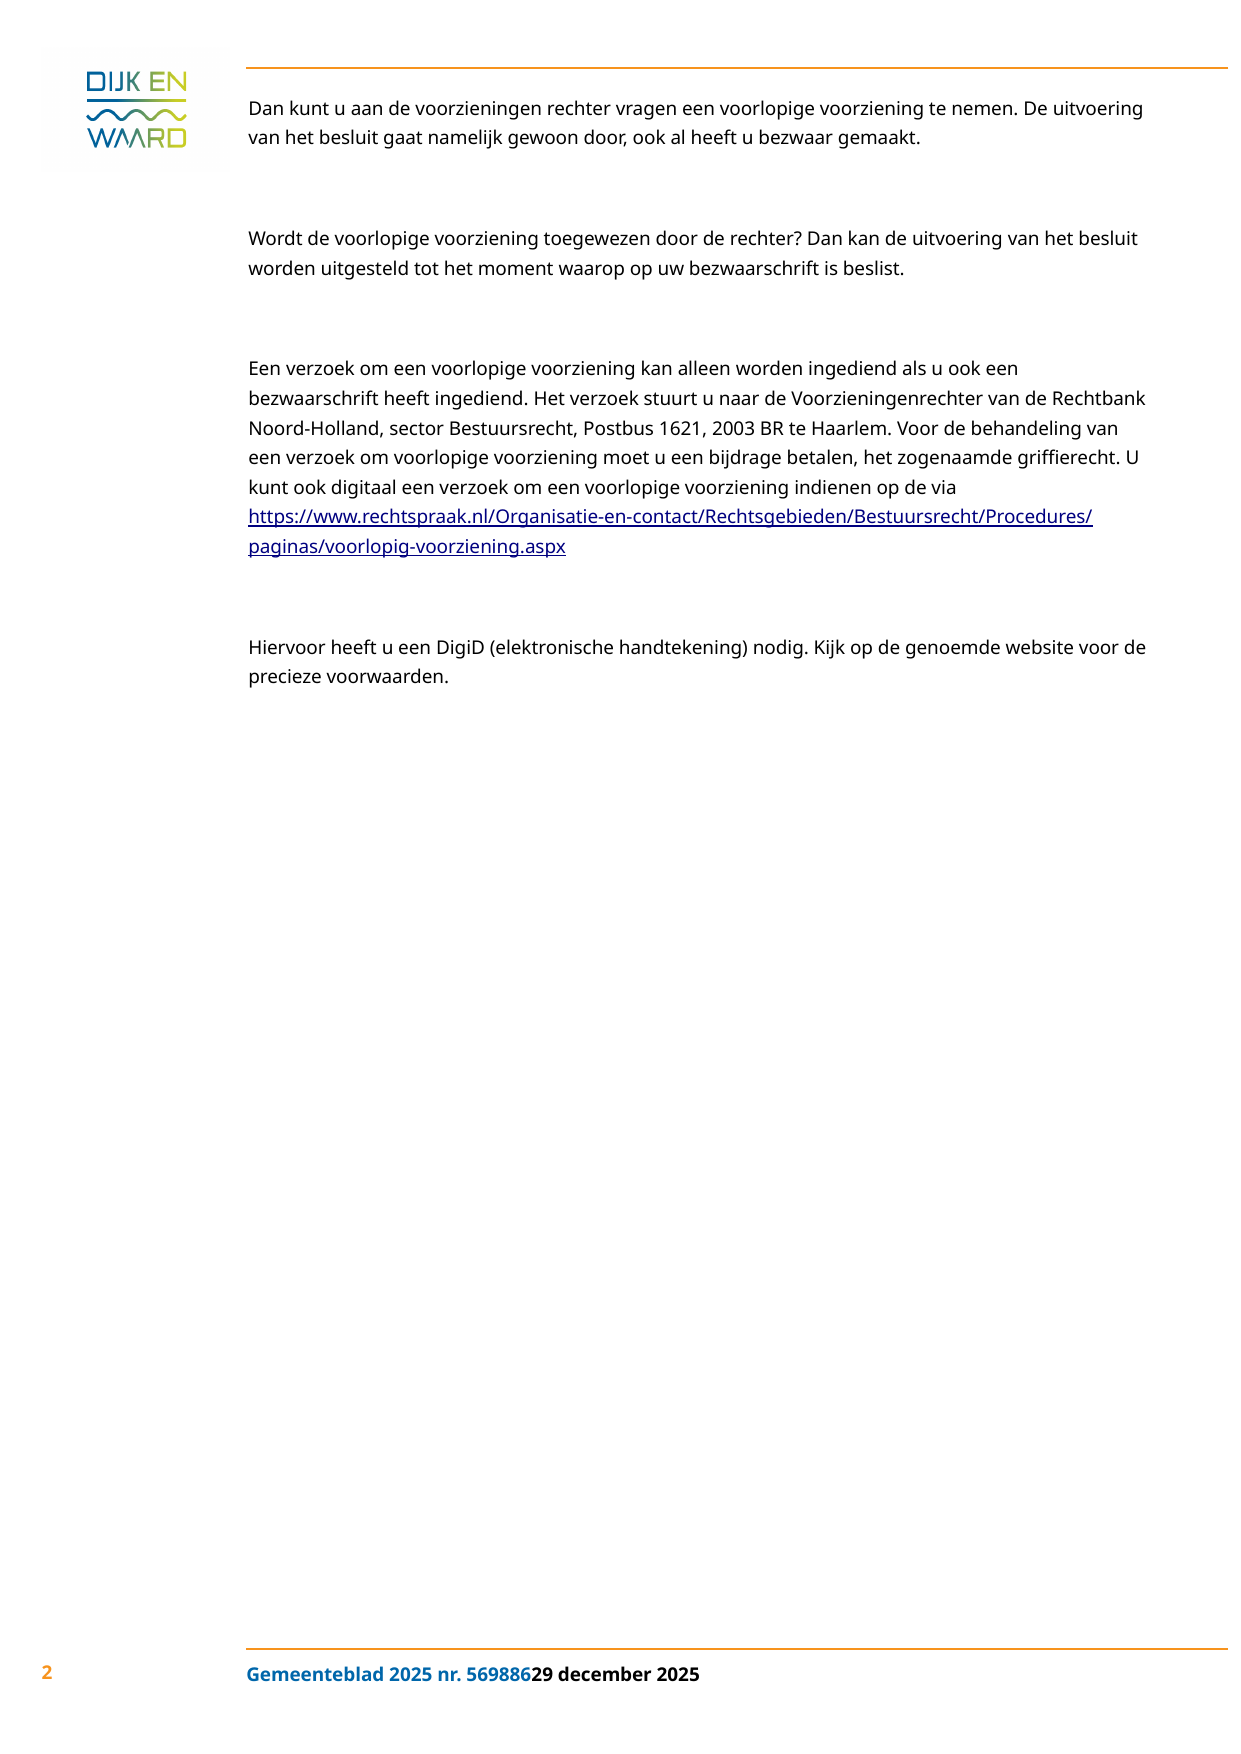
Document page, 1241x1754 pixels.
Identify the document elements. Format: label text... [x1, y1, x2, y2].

text Hiervoor heeft u een DigiD (elektronische handtekening) nodig. Kijk op de genoemde website voor de precieze voorwaarden. [248, 634, 1152, 689]
picture [41, 47, 231, 172]
text Een verzoek om een voorlopige voorziening kan alleen worden ingediend als u ook een bezwaarschrift heeft ingediend. Het verzoek stuurt u naar de Voorzieningenrechter van de Rechtbank Noord-Holland, sector Bestuursrecht, Postbus 1621, 2003 BR te Haarlem. Voor de behandeling van een verzoek om voorlopige voorziening moet u een bijdrage betalen, het zogenaamde griffierecht. U kunt ook digitaal een verzoek om een voorlopige voorziening indienen op de via https://www.rechtspraak.nl/Organisatie-en-contact/Rechtsgebieden/Bestuursrecht/Procedures/paginas/voorlopig-voorziening.aspx [248, 356, 1152, 559]
text Dan kunt u aan de voorzieningen rechter vragen een voorlopige voorziening te nemen. De uitvoering van het besluit gaat namelijk gewoon door, ook al heeft u bezwaar gemaakt. [248, 95, 1152, 150]
text Wordt de voorlopige voorziening toegewezen door de rechter? Dan kan de uitvoering van het besluit worden uitgesteld tot het moment waarop op uw bezwaarschrift is beslist. [248, 225, 1152, 281]
